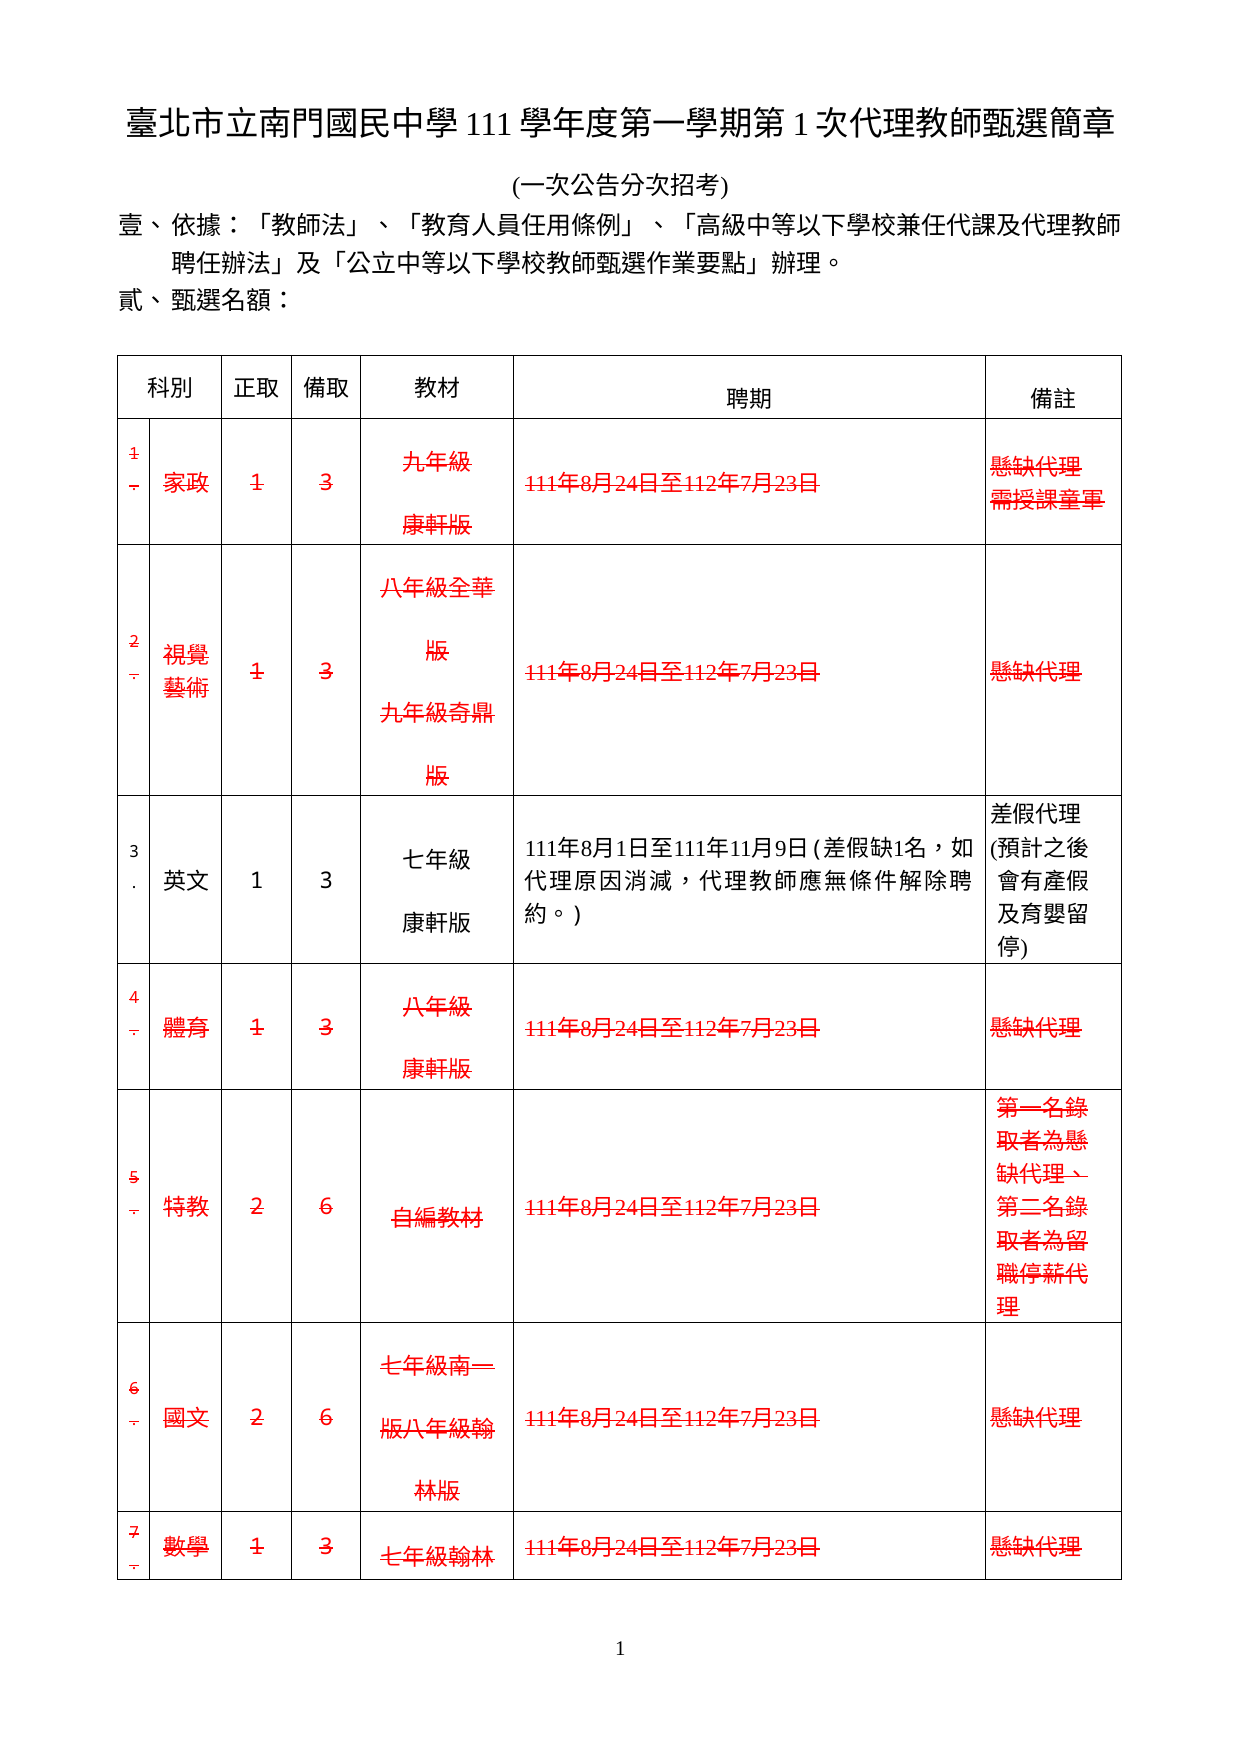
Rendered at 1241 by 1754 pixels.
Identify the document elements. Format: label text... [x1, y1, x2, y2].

table_cell 111年8月1日至111年11月9日(差假缺1名，如代理原因消減，代理教師應無條件解除聘約。) [514, 796, 985, 962]
list 甄選名額： [118, 280, 1122, 317]
table_cell 國文 [150, 1323, 221, 1511]
table_cell 6 [292, 1090, 360, 1322]
table_cell 6 [292, 1323, 360, 1511]
table_cell 視覺藝術 [150, 545, 221, 795]
table_cell 數學 [150, 1512, 221, 1579]
table_cell 七年級翰林 [361, 1512, 513, 1579]
table_cell 第一名錄取者為懸缺代理、第二名錄取者為留職停薪代理 [986, 1090, 1121, 1322]
table_cell 111年8月24日至112年7月23日 [514, 545, 985, 795]
table_cell 1 [222, 419, 291, 544]
table_cell 111年8月24日至112年7月23日 [514, 1512, 985, 1579]
table_cell 1 [222, 796, 291, 962]
table_cell 111年8月24日至112年7月23日 [514, 1323, 985, 1511]
table_cell 九年級 康軒版 [361, 419, 513, 544]
table_cell 懸缺代理 [986, 1323, 1121, 1511]
list 依據：「教師法」、「教育人員任用條例」、「高級中等以下學校兼任代課及代理教師聘任辦法」及「公立中等以下學校教師甄選作業要點」辦理。 [118, 205, 1122, 280]
table_cell 3 [292, 964, 360, 1088]
table_cell 111年8月24日至112年7月23日 [514, 419, 985, 544]
table_header 備註 [986, 356, 1121, 418]
table_cell 1 [222, 1512, 291, 1579]
table_cell 3 [292, 1512, 360, 1579]
table_cell 懸缺代理 [986, 964, 1121, 1088]
table_cell [118, 1512, 149, 1579]
table_cell 八年級全華版 九年級奇鼎版 [361, 545, 513, 795]
table_header 聘期 [514, 356, 985, 418]
table_cell 家政 [150, 419, 221, 544]
text 臺北市立南門國民中學111學年度第一學期第1次代理教師甄選簡章 [118, 80, 1122, 142]
table_cell [118, 545, 149, 795]
table_cell 特教 [150, 1090, 221, 1322]
table_cell 3 [292, 545, 360, 795]
table_cell [118, 1090, 149, 1322]
table_cell 3 [292, 419, 360, 544]
table_cell 111年8月24日至112年7月23日 [514, 1090, 985, 1322]
table_cell 1 [222, 545, 291, 795]
table_cell [118, 964, 149, 1088]
table_cell 2 [222, 1323, 291, 1511]
table_cell 111年8月24日至112年7月23日 [514, 964, 985, 1088]
table_cell 3 [292, 796, 360, 962]
table_header 備取 [292, 356, 360, 418]
table_cell 2 [222, 1090, 291, 1322]
table_cell 自編教材 [361, 1090, 513, 1322]
text (一次公告分次招考) [118, 142, 1122, 205]
table_cell 差假代理 (預計之後會有產假及育嬰留停) [986, 796, 1121, 962]
table_cell 體育 [150, 964, 221, 1088]
table_cell 英文 [150, 796, 221, 962]
table_cell [118, 1323, 149, 1511]
table_cell [118, 796, 149, 962]
table_cell 懸缺代理 [986, 1512, 1121, 1579]
table_cell 1 [222, 964, 291, 1088]
table_cell 八年級 康軒版 [361, 964, 513, 1088]
table_cell 七年級南一版八年級翰林版 [361, 1323, 513, 1511]
table_header 正取 [222, 356, 291, 418]
table_header 科別 [118, 356, 221, 418]
table_cell 懸缺代理 需授課童軍 [986, 419, 1121, 544]
table_cell [118, 419, 149, 544]
table_cell 懸缺代理 [986, 545, 1121, 795]
table_cell 七年級 康軒版 [361, 796, 513, 962]
table_header 教材 [361, 356, 513, 418]
